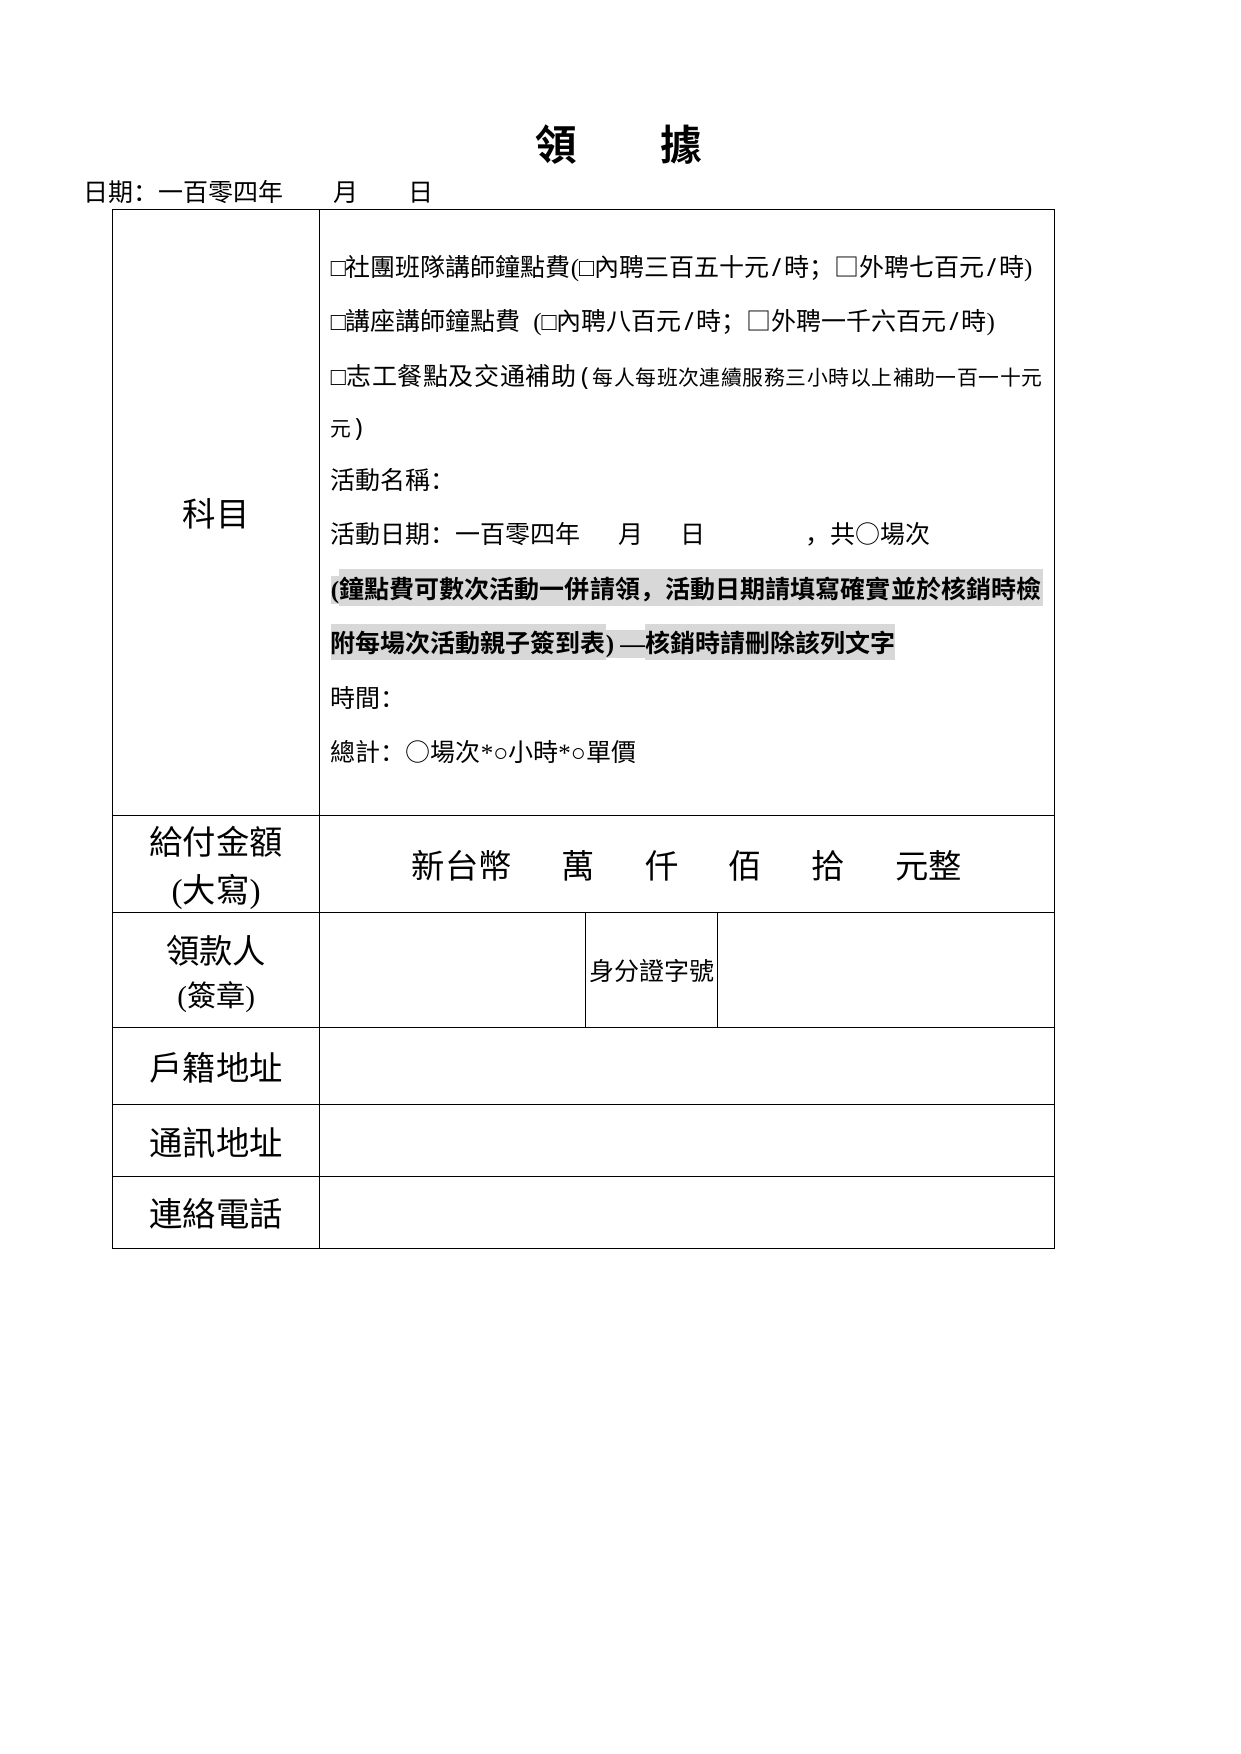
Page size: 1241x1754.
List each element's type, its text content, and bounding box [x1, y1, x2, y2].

text 領 據 [112, 112, 1125, 173]
table_cell 身分證字號 [586, 913, 717, 1027]
table_header □社團班隊講師鐘點費(□內聘三百五十元/時；□外聘七百元/時) □講座講師鐘點費 (□內聘八百元/時；□外聘一千六百元/時) □志工餐點及交通補助(每人每班次連續服務三小時以上補助一百一十元元) 活動名稱： 活動日期：一百零四年 月 日 ，共○場次 (鐘點費可數次活動一併請領，活動日期請填寫確實並於核銷時檢附每場次活動親子簽到表) —核銷時請刪除該列文字 時間： 總計：○場次*○小時*○單價 [320, 210, 1054, 814]
table_cell 領款人 (簽章) [113, 913, 319, 1027]
table_cell 通訊地址 [113, 1105, 319, 1176]
table_cell [320, 1028, 1054, 1104]
table_cell [320, 1105, 1054, 1176]
table_cell [320, 913, 585, 1027]
text 日期：一百零四年 月 日 [83, 173, 1125, 209]
table_header 科目 [113, 210, 319, 814]
table_cell 連絡電話 [113, 1177, 319, 1247]
table_cell [718, 913, 1054, 1027]
table_cell 給付金額 (大寫) [113, 816, 319, 912]
table_cell 戶籍地址 [113, 1028, 319, 1104]
table_cell [320, 1177, 1054, 1247]
table_cell 新台幣 萬 仟 佰 拾 元整 [320, 816, 1054, 912]
